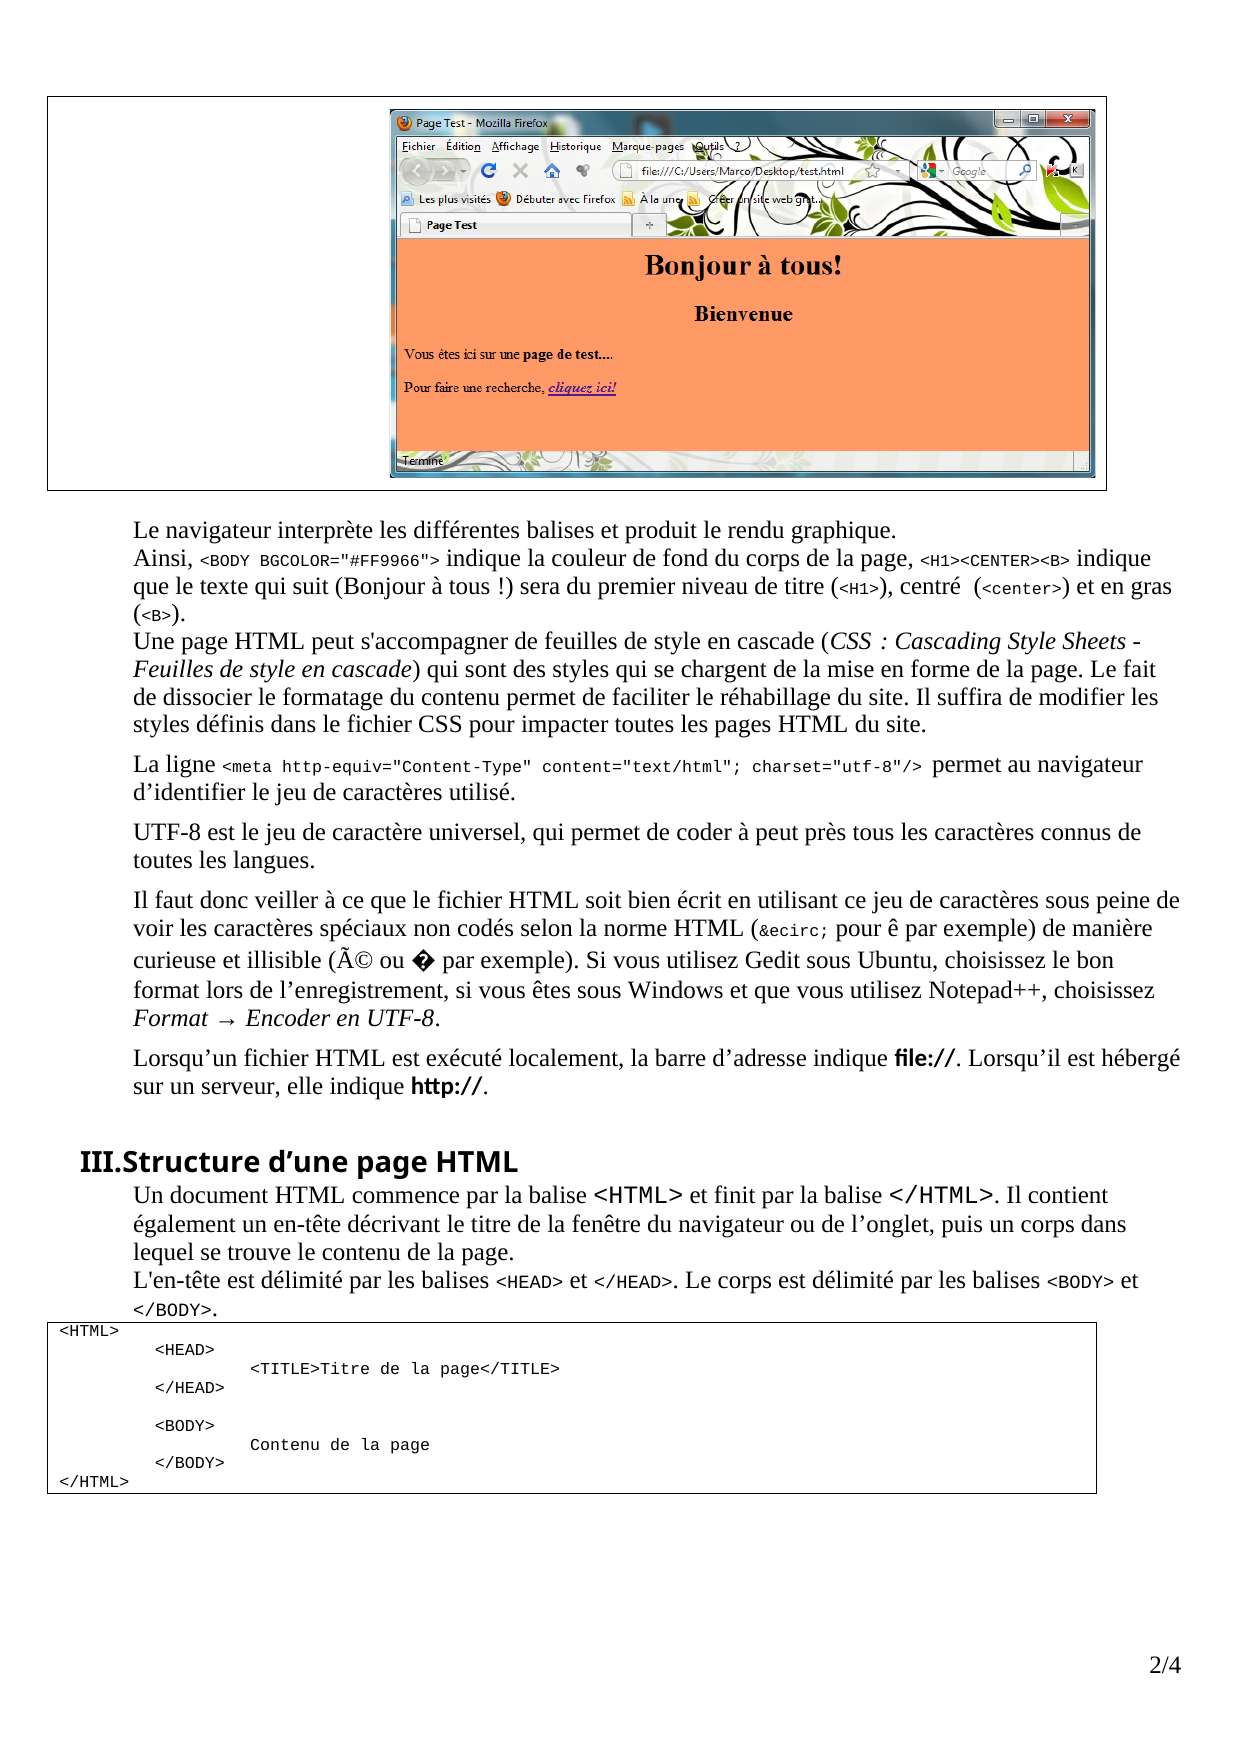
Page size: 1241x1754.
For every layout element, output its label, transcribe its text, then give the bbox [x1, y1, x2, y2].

text Un document HTML commence par la balise <HTML> et finit par la balise </HTML>. Il contient également un en-tête décrivant le titre de la fenêtre du navigateur ou de l’onglet, puis un corps dans lequel se trouve le contenu de la page. [133, 1181, 1181, 1266]
picture [389, 109, 1096, 478]
text L'en-tête est délimité par les balises <HEAD> et </HEAD>. Le corps est délimité par les balises <BODY> et </BODY>. [133, 1266, 1181, 1322]
text Lorsqu’un fichier HTML est exécuté localement, la barre d’adresse indique file://. Lorsqu’il est hébergé sur un serveur, elle indique http://. [133, 1044, 1181, 1101]
table_header [48, 97, 1106, 490]
subtitle Structure d’une page HTML [80, 1141, 1181, 1181]
text La ligne <meta http-equiv="Content-Type" content="text/html"; charset="utf-8"/> permet au navigateur d’identifier le jeu de caractères utilisé. [133, 751, 1181, 806]
text UTF-8 est le jeu de caractère universel, qui permet de coder à peut près tous les caractères connus de toutes les langues. [133, 818, 1181, 874]
text Il faut donc veiller à ce que le fichier HTML soit bien écrit en utilisant ce jeu de caractères sous peine de voir les caractères spéciaux non codés selon la norme HTML (&ecirc; pour ê par exemple) de manière curieuse et illisible (Ã© ou � par exemple). Si vous utilisez Gedit sous Ubuntu, choisissez le bon format lors de l’enregistrement, si vous êtes sous Windows et que vous utilisez Notepad++, choisissez Format → Encoder en UTF-8. [133, 886, 1181, 1031]
text Une page HTML peut s'accompagner de feuilles de style en cascade (CSS : Cascading Style Sheets - Feuilles de style en cascade) qui sont des styles qui se chargent de la mise en forme de la page. Le fait de dissocier le formatage du contenu permet de faciliter le réhabillage du site. Il suffira de modifier les styles définis dans le fichier CSS pour impacter toutes les pages HTML du site. [133, 627, 1181, 738]
text Le navigateur interprète les différentes balises et produit le rendu graphique. [133, 516, 1181, 544]
text Ainsi, <BODY BGCOLOR="#FF9966"> indique la couleur de fond du corps de la page, <H1><CENTER><B> indique que le texte qui suit (Bonjour à tous !) sera du premier niveau de titre (<H1>), centré (<center>) et en gras (<B>). [133, 544, 1181, 627]
table_header <HTML> <HEAD> <TITLE>Titre de la page</TITLE> </HEAD> <BODY> Contenu de la page </BODY> </HTML> [48, 1323, 1096, 1493]
